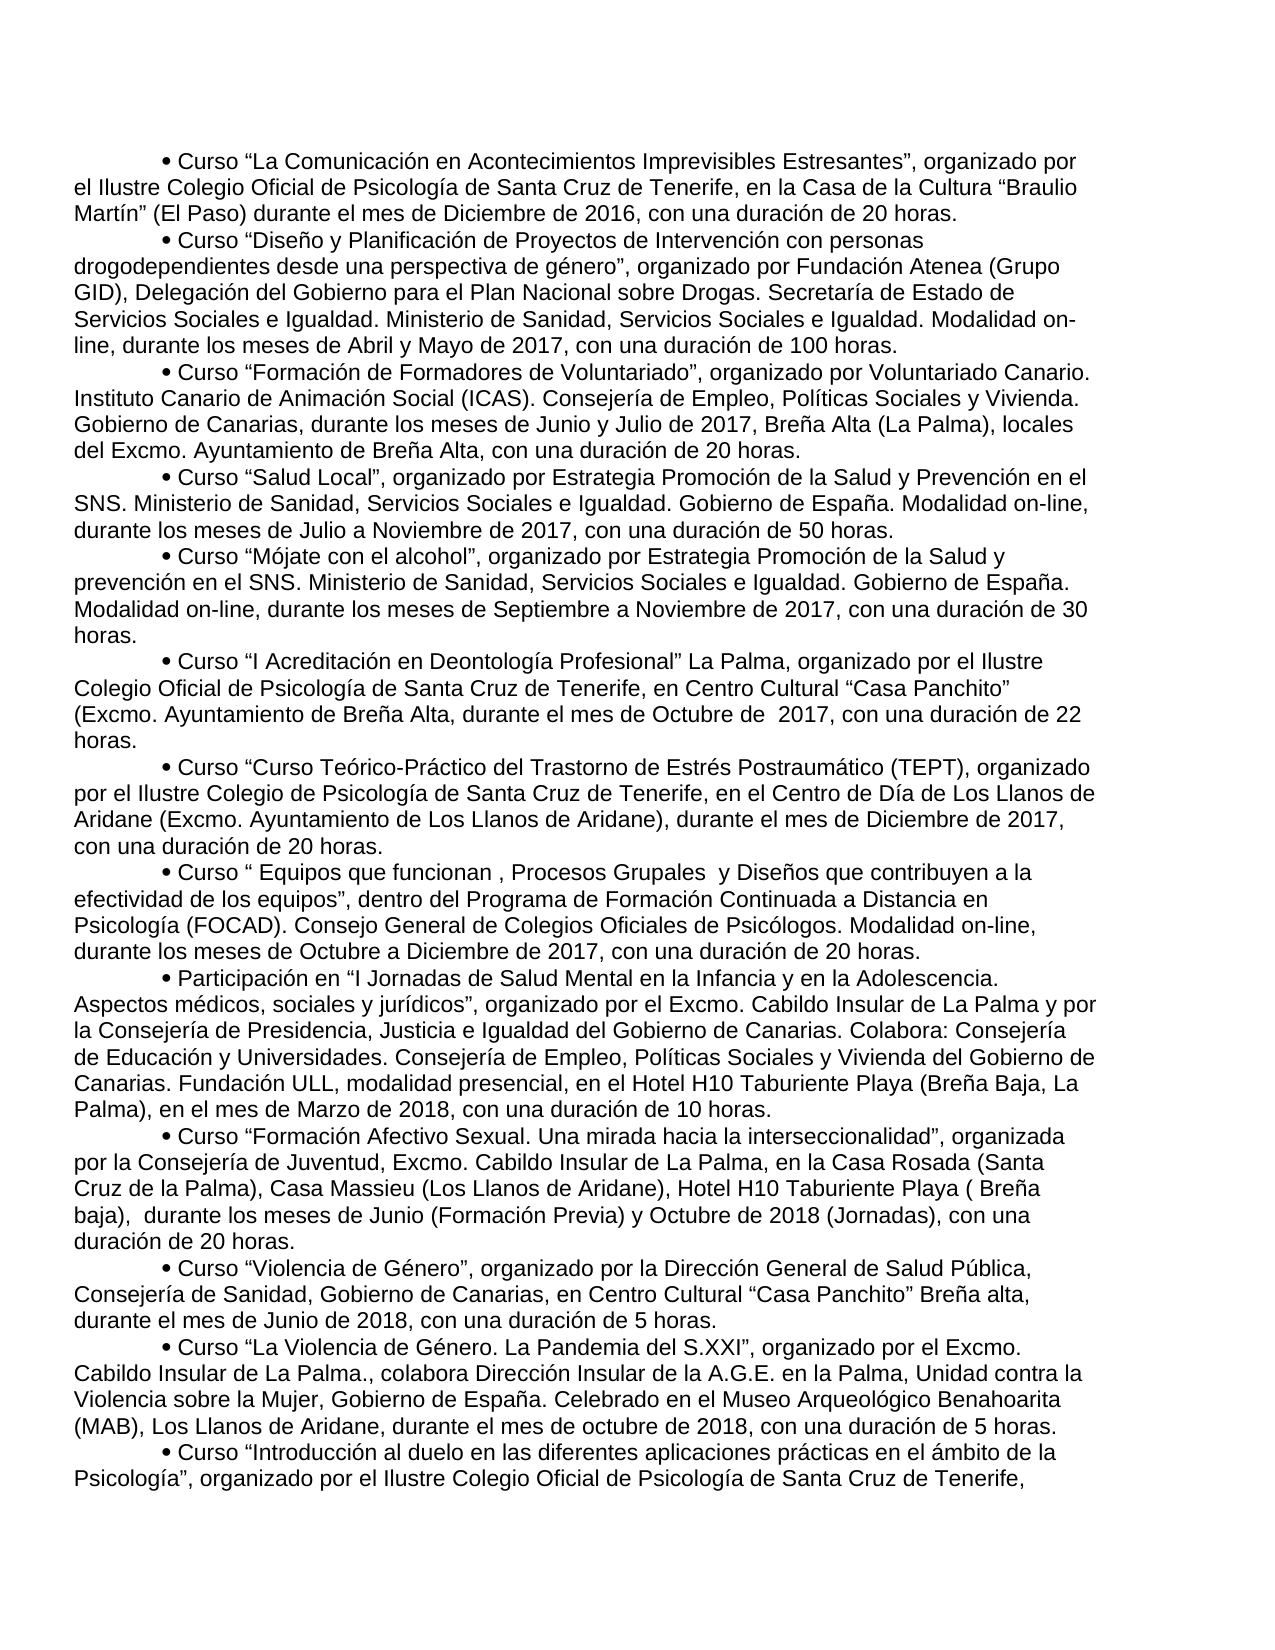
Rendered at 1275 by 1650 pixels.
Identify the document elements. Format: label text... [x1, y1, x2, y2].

list Curso “Curso Teórico-Práctico del Trastorno de Estrés Postraumático (TEPT), organizado por el Ilustre Colegio de Psicología de Santa Cruz de Tenerife, en el Centro de Día de Los Llanos de Aridane (Excmo. Ayuntamiento de Los Llanos de Aridane), durante el mes de Diciembre de 2017, con una duración de 20 horas. [74, 754, 1098, 859]
list Curso “Formación Afectivo Sexual. Una mirada hacia la interseccionalidad”, organizada por la Consejería de Juventud, Excmo. Cabildo Insular de La Palma, en la Casa Rosada (Santa Cruz de la Palma), Casa Massieu (Los Llanos de Aridane), Hotel H10 Taburiente Playa ( Breña baja), durante los meses de Junio (Formación Previa) y Octubre de 2018 (Jornadas), con una duración de 20 horas. [74, 1123, 1098, 1254]
list Participación en “I Jornadas de Salud Mental en la Infancia y en la Adolescencia. Aspectos médicos, sociales y jurídicos”, organizado por el Excmo. Cabildo Insular de La Palma y por la Consejería de Presidencia, Justicia e Igualdad del Gobierno de Canarias. Colabora: Consejería de Educación y Universidades. Consejería de Empleo, Políticas Sociales y Vivienda del Gobierno de Canarias. Fundación ULL, modalidad presencial, en el Hotel H10 Taburiente Playa (Breña Baja, La Palma), en el mes de Marzo de 2018, con una duración de 10 horas. [74, 964, 1098, 1123]
list Curso “Salud Local”, organizado por Estrategia Promoción de la Salud y Prevención en el SNS. Ministerio de Sanidad, Servicios Sociales e Igualdad. Gobierno de España. Modalidad on-line, durante los meses de Julio a Noviembre de 2017, con una duración de 50 horas. [74, 464, 1098, 543]
list Curso “Diseño y Planificación de Proyectos de Intervención con personas drogodependientes desde una perspectiva de género”, organizado por Fundación Atenea (Grupo GID), Delegación del Gobierno para el Plan Nacional sobre Drogas. Secretaría de Estado de Servicios Sociales e Igualdad. Ministerio de Sanidad, Servicios Sociales e Igualdad. Modalidad on-line, durante los meses de Abril y Mayo de 2017, con una duración de 100 horas. [74, 227, 1098, 358]
list Curso “Mójate con el alcohol”, organizado por Estrategia Promoción de la Salud y prevención en el SNS. Ministerio de Sanidad, Servicios Sociales e Igualdad. Gobierno de España. Modalidad on-line, durante los meses de Septiembre a Noviembre de 2017, con una duración de 30 horas. [74, 543, 1098, 648]
list Curso “Introducción al duelo en las diferentes aplicaciones prácticas en el ámbito de la Psicología”, organizado por el Ilustre Colegio Oficial de Psicología de Santa Cruz de Tenerife, [74, 1439, 1098, 1492]
list Curso “Formación de Formadores de Voluntariado”, organizado por Voluntariado Canario. Instituto Canario de Animación Social (ICAS). Consejería de Empleo, Políticas Sociales y Vivienda. Gobierno de Canarias, durante los meses de Junio y Julio de 2017, Breña Alta (La Palma), locales del Excmo. Ayuntamiento de Breña Alta, con una duración de 20 horas. [74, 358, 1098, 464]
list Curso “I Acreditación en Deontología Profesional” La Palma, organizado por el Ilustre Colegio Oficial de Psicología de Santa Cruz de Tenerife, en Centro Cultural “Casa Panchito” (Excmo. Ayuntamiento de Breña Alta, durante el mes de Octubre de 2017, con una duración de 22 horas. [74, 648, 1098, 754]
list Curso “Violencia de Género”, organizado por la Dirección General de Salud Pública, Consejería de Sanidad, Gobierno de Canarias, en Centro Cultural “Casa Panchito” Breña alta, durante el mes de Junio de 2018, con una duración de 5 horas. [74, 1254, 1098, 1333]
list Curso “La Comunicación en Acontecimientos Imprevisibles Estresantes”, organizado por el Ilustre Colegio Oficial de Psicología de Santa Cruz de Tenerife, en la Casa de la Cultura “Braulio Martín” (El Paso) durante el mes de Diciembre de 2016, con una duración de 20 horas. [74, 148, 1098, 227]
list Curso “La Violencia de Género. La Pandemia del S.XXI”, organizado por el Excmo. Cabildo Insular de La Palma., colabora Dirección Insular de la A.G.E. en la Palma, Unidad contra la Violencia sobre la Mujer, Gobierno de España. Celebrado en el Museo Arqueológico Benahoarita (MAB), Los Llanos de Aridane, durante el mes de octubre de 2018, con una duración de 5 horas. [74, 1333, 1098, 1439]
list Curso “ Equipos que funcionan , Procesos Grupales y Diseños que contribuyen a la efectividad de los equipos”, dentro del Programa de Formación Continuada a Distancia en Psicología (FOCAD). Consejo General de Colegios Oficiales de Psicólogos. Modalidad on-line, durante los meses de Octubre a Diciembre de 2017, con una duración de 20 horas. [74, 859, 1098, 964]
